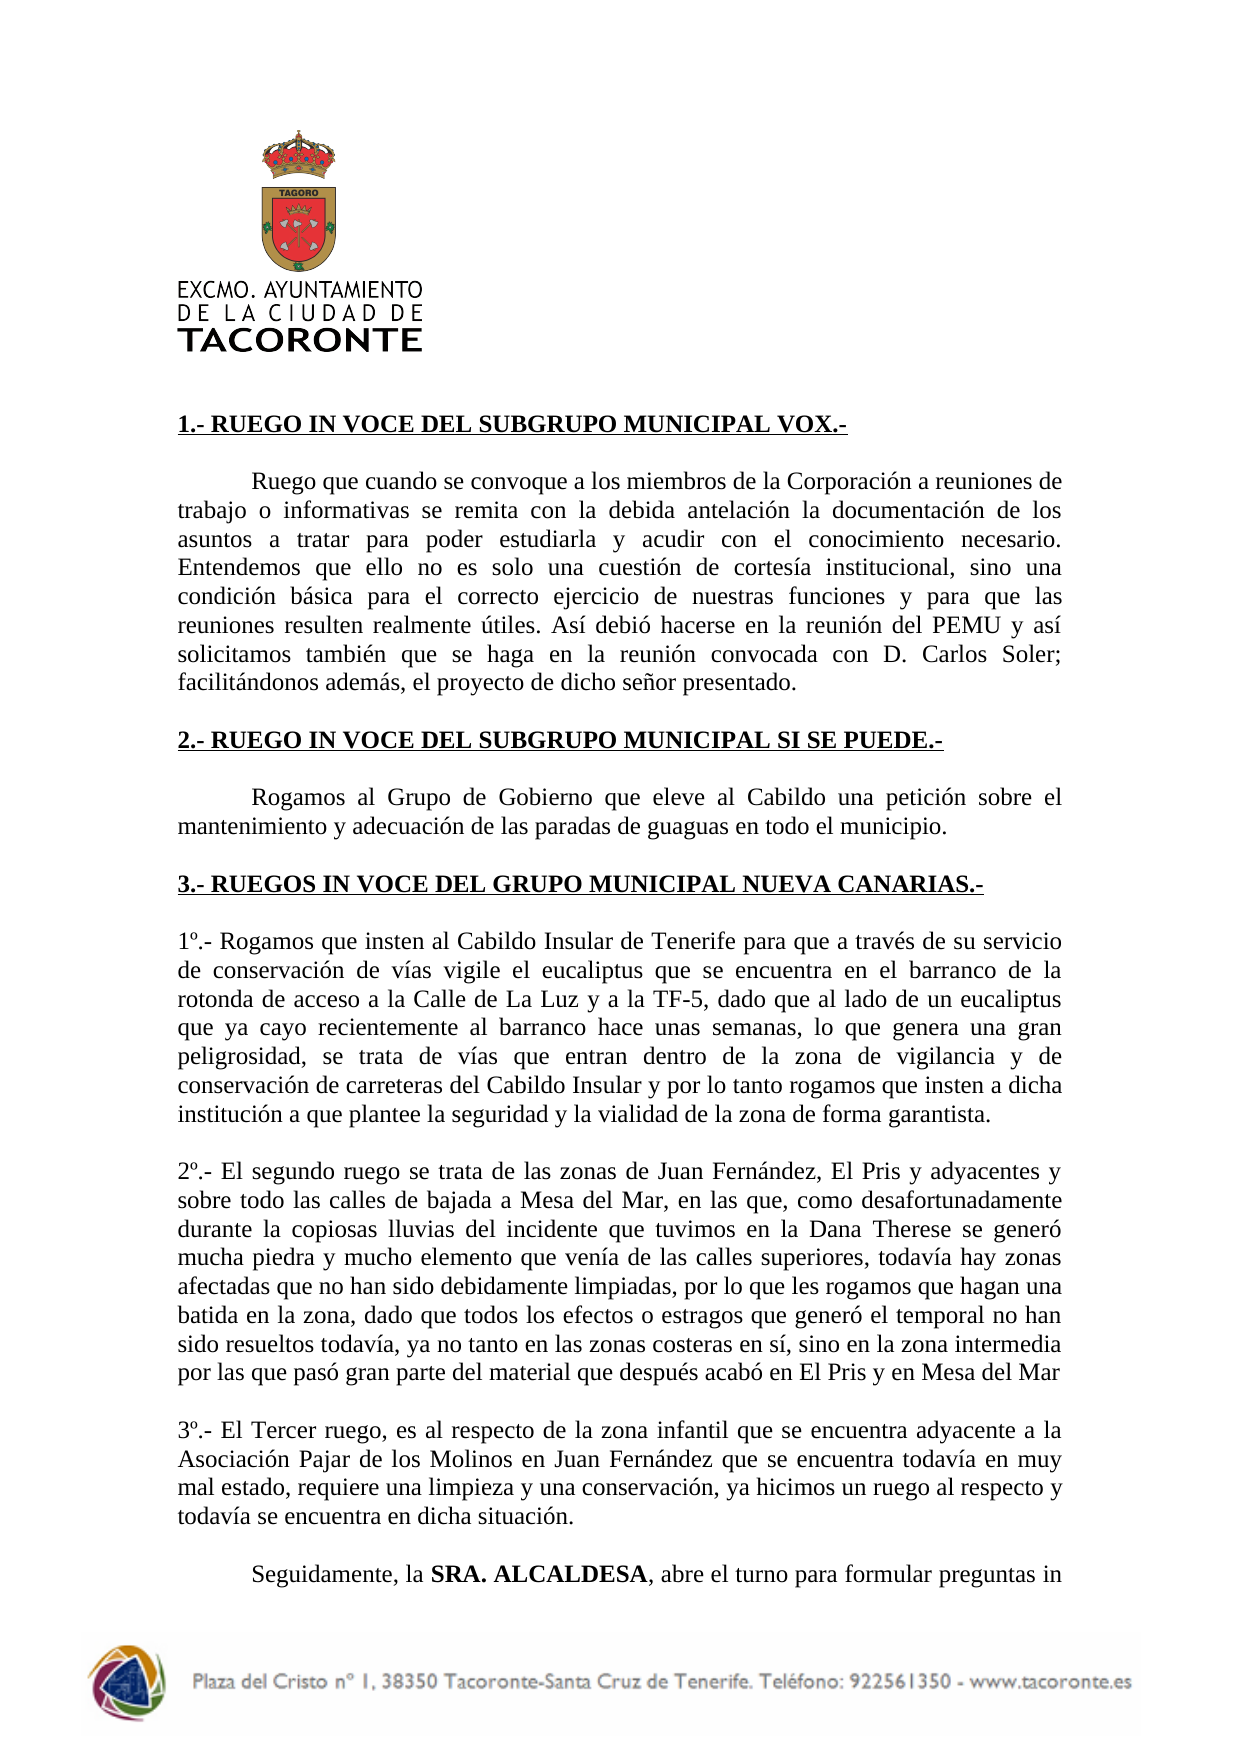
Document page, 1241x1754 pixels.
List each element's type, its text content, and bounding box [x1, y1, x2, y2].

text 3º.- El Tercer ruego, es al respecto de la zona infantil que se encuentra adyacente a la Asociación Pajar de los Molinos en Juan Fernández que se encuentra todavía en muy mal estado, requiere una limpieza y una conservación, ya hicimos un ruego al respecto y todavía se encuentra en dicha situación. [177, 1415, 1063, 1530]
picture [177, 130, 422, 352]
text Ruego que cuando se convoque a los miembros de la Corporación a reuniones de trabajo o informativas se remita con la debida antelación la documentación de los asuntos a tratar para poder estudiarla y acudir con el conocimiento necesario. Entendemos que ello no es solo una cuestión de cortesía institucional, sino una condición básica para el correcto ejercicio de nuestras funciones y para que las reuniones resulten realmente útiles. Así debió hacerse en la reunión del PEMU y así solicitamos también que se haga en la reunión convocada con D. Carlos Soler; facilitándonos además, el proyecto de dicho señor presentado. [177, 466, 1063, 696]
text 1º.- Rogamos que insten al Cabildo Insular de Tenerife para que a través de su servicio de conservación de vías vigile el eucaliptus que se encuentra en el barranco de la rotonda de acceso a la Calle de La Luz y a la TF-5, dado que al lado de un eucaliptus que ya cayo recientemente al barranco hace unas semanas, lo que genera una gran peligrosidad, se trata de vías que entran dentro de la zona de vigilancia y de conservación de carreteras del Cabildo Insular y por lo tanto rogamos que insten a dicha institución a que plantee la seguridad y la vialidad de la zona de forma garantista. [177, 926, 1063, 1127]
text 2.- RUEGO IN VOCE DEL SUBGRUPO MUNICIPAL SI SE PUEDE.- [177, 725, 1063, 754]
picture [81, 1632, 1142, 1736]
text 2º.- El segundo ruego se trata de las zonas de Juan Fernández, El Pris y adyacentes y sobre todo las calles de bajada a Mesa del Mar, en las que, como desafortunadamente durante la copiosas lluvias del incidente que tuvimos en la Dana Therese se generó mucha piedra y mucho elemento que venía de las calles superiores, todavía hay zonas afectadas que no han sido debidamente limpiadas, por lo que les rogamos que hagan una batida en la zona, dado que todos los efectos o estragos que generó el temporal no han sido resueltos todavía, ya no tanto en las zonas costeras en sí, sino en la zona intermedia por las que pasó gran parte del material que después acabó en El Pris y en Mesa del Mar [177, 1156, 1063, 1386]
text Rogamos al Grupo de Gobierno que eleve al Cabildo una petición sobre el mantenimiento y adecuación de las paradas de guaguas en todo el municipio. [177, 782, 1063, 840]
text 3.- RUEGOS IN VOCE DEL GRUPO MUNICIPAL NUEVA CANARIAS.- [177, 869, 1063, 897]
text 1.- RUEGO IN VOCE DEL SUBGRUPO MUNICIPAL VOX.- [177, 409, 1063, 437]
text Seguidamente, la SRA. ALCALDESA, abre el turno para formular preguntas in [177, 1559, 1063, 1587]
